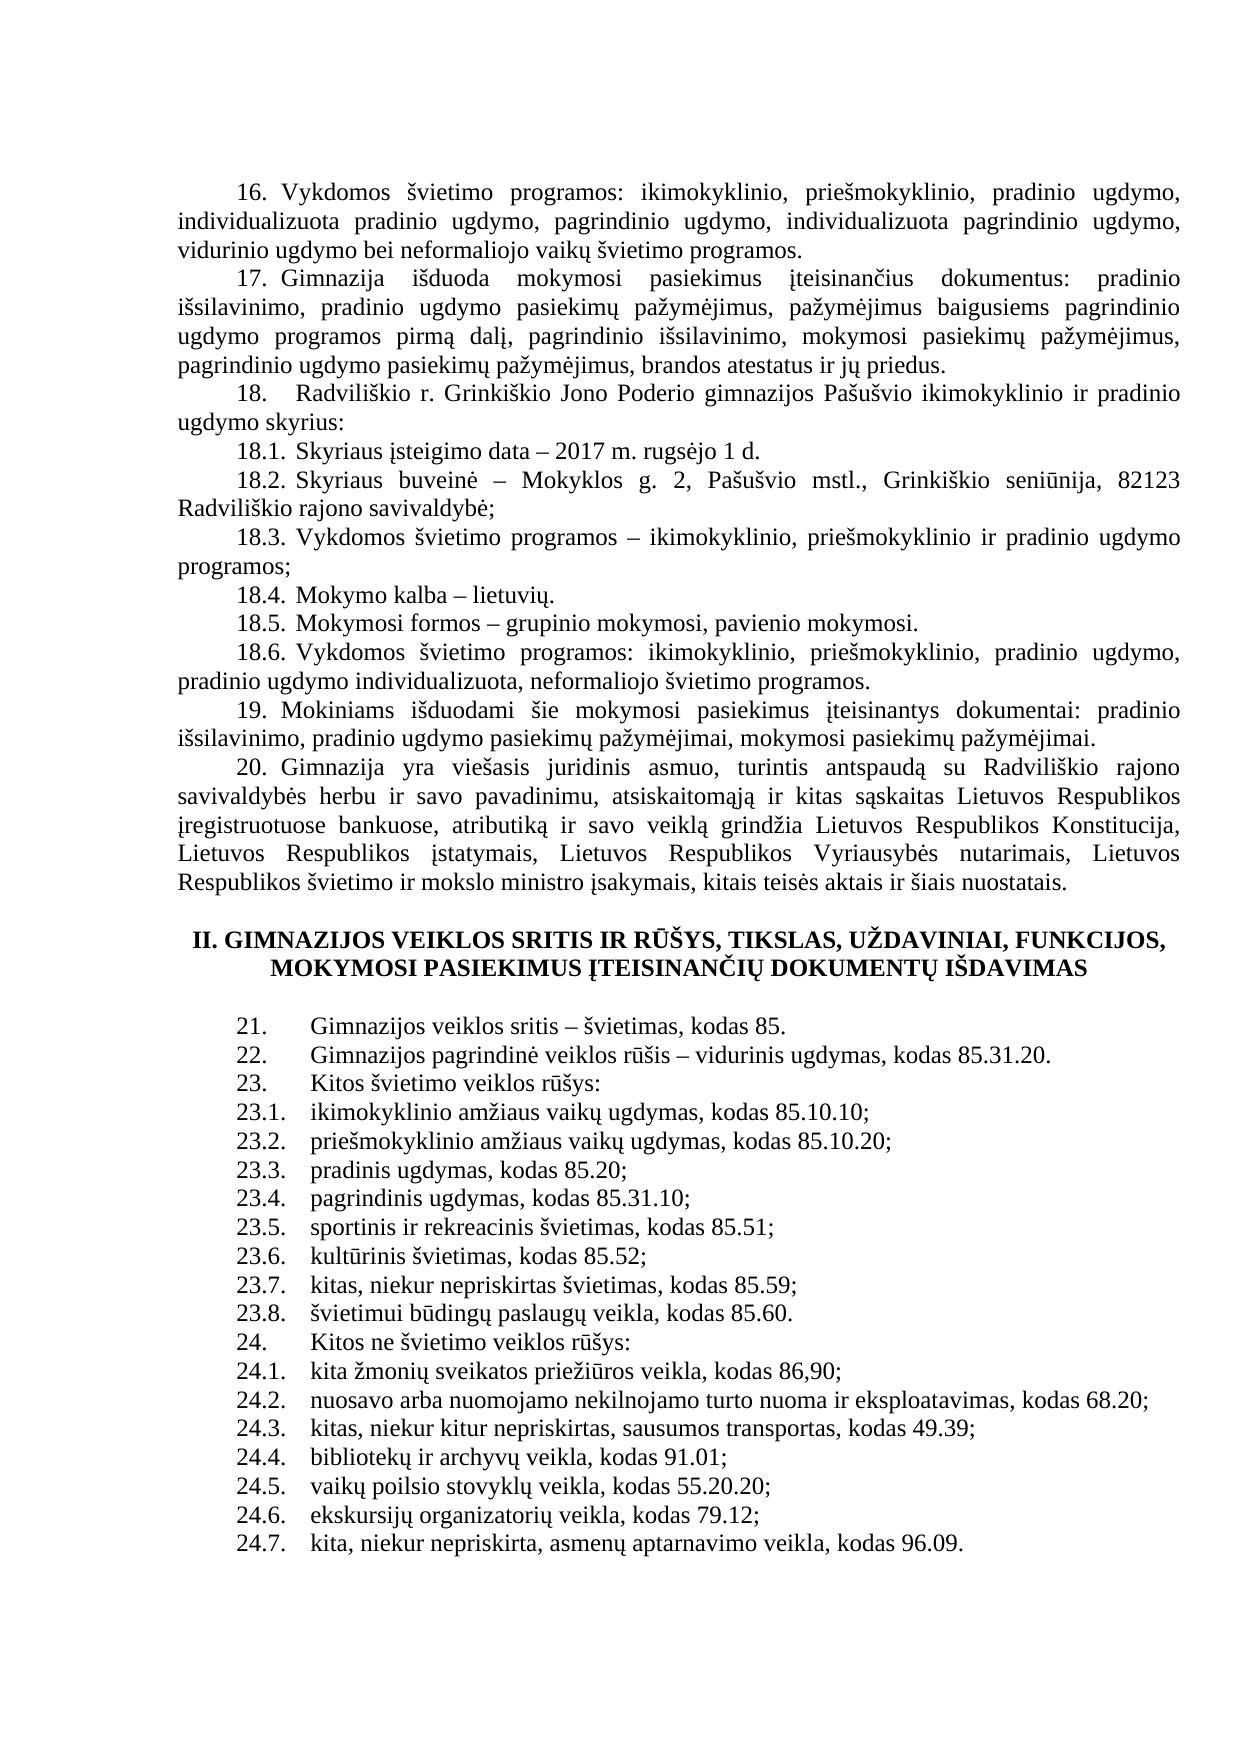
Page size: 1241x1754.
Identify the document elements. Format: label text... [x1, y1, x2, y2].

text 23.6. kultūrinis švietimas, kodas 85.52; [177, 1241, 1181, 1270]
text 23.4. pagrindinis ugdymas, kodas 85.31.10; [177, 1183, 1181, 1212]
text 18.1. Skyriaus įsteigimo data – 2017 m. rugsėjo 1 d. [236, 436, 1181, 465]
text 24.1. kita žmonių sveikatos priežiūros veikla, kodas 86,90; [177, 1356, 1181, 1385]
text 23.2. priešmokyklinio amžiaus vaikų ugdymas, kodas 85.10.20; [177, 1126, 1181, 1155]
text 18.5. Mokymosi formos – grupinio mokymosi, pavienio mokymosi. [177, 608, 1181, 637]
text 21. Gimnazijos veiklos sritis – švietimas, kodas 85. [177, 1011, 1181, 1040]
text 22. Gimnazijos pagrindinė veiklos rūšis – vidurinis ugdymas, kodas 85.31.20. [177, 1040, 1181, 1068]
text 19. Mokiniams išduodami šie mokymosi pasiekimus įteisinantys dokumentai: pradinio išsilavinimo, pradinio ugdymo pasiekimų pažymėjimai, mokymosi pasiekimų pažymėjimai. [177, 695, 1181, 752]
text 18.2. Skyriaus buveinė – Mokyklos g. 2, Pašušvio mstl., Grinkiškio seniūnija, 82123 Radviliškio rajono savivaldybė; [177, 465, 1181, 522]
text 16. Vykdomos švietimo programos: ikimokyklinio, priešmokyklinio, pradinio ugdymo, individualizuota pradinio ugdymo, pagrindinio ugdymo, individualizuota pagrindinio ugdymo, vidurinio ugdymo bei neformaliojo vaikų švietimo programos. [177, 177, 1181, 263]
text 18.3. Vykdomos švietimo programos – ikimokyklinio, priešmokyklinio ir pradinio ugdymo programos; [177, 522, 1181, 580]
text 18.4. Mokymo kalba – lietuvių. [177, 580, 1181, 608]
text 24.5. vaikų poilsio stovyklų veikla, kodas 55.20.20; [177, 1471, 1181, 1500]
text 23.7. kitas, niekur nepriskirtas švietimas, kodas 85.59; [177, 1270, 1181, 1298]
text 20. Gimnazija yra viešasis juridinis asmuo, turintis antspaudą su Radviliškio rajono savivaldybės herbu ir savo pavadinimu, atsiskaitomąją ir kitas sąskaitas Lietuvos Respublikos įregistruotuose bankuose, atributiką ir savo veiklą grindžia Lietuvos Respublikos Konstitucija, Lietuvos Respublikos įstatymais, Lietuvos Respublikos Vyriausybės nutarimais, Lietuvos Respublikos švietimo ir mokslo ministro įsakymais, kitais teisės aktais ir šiais nuostatais. [177, 752, 1181, 896]
text 24.7. kita, niekur nepriskirta, asmenų aptarnavimo veikla, kodas 96.09. [177, 1528, 1181, 1557]
text 24.3. kitas, niekur kitur nepriskirtas, sausumos transportas, kodas 49.39; [177, 1413, 1181, 1442]
text 23. Kitos švietimo veiklos rūšys: [177, 1068, 1181, 1097]
text 24.4. bibliotekų ir archyvų veikla, kodas 91.01; [177, 1442, 1181, 1471]
text 23.1. ikimokyklinio amžiaus vaikų ugdymas, kodas 85.10.10; [177, 1097, 1181, 1126]
text 18.6. Vykdomos švietimo programos: ikimokyklinio, priešmokyklinio, pradinio ugdymo, pradinio ugdymo individualizuota, neformaliojo švietimo programos. [177, 637, 1181, 695]
text 24. Kitos ne švietimo veiklos rūšys: [177, 1327, 1181, 1356]
text 17. Gimnazija išduoda mokymosi pasiekimus įteisinančius dokumentus: pradinio išsilavinimo, pradinio ugdymo pasiekimų pažymėjimus, pažymėjimus baigusiems pagrindinio ugdymo programos pirmą dalį, pagrindinio išsilavinimo, mokymosi pasiekimų pažymėjimus, pagrindinio ugdymo pasiekimų pažymėjimus, brandos atestatus ir jų priedus. [177, 263, 1181, 378]
text 24.6. ekskursijų organizatorių veikla, kodas 79.12; [177, 1500, 1181, 1528]
text 18. Radviliškio r. Grinkiškio Jono Poderio gimnazijos Pašušvio ikimokyklinio ir pradinio ugdymo skyrius: [177, 378, 1181, 436]
text 23.5. sportinis ir rekreacinis švietimas, kodas 85.51; [177, 1212, 1181, 1241]
text 23.3. pradinis ugdymas, kodas 85.20; [177, 1155, 1181, 1183]
text 24.2. nuosavo arba nuomojamo nekilnojamo turto nuoma ir eksploatavimas, kodas 68.20; [177, 1385, 1181, 1413]
text 23.8. švietimui būdingų paslaugų veikla, kodas 85.60. [177, 1298, 1181, 1327]
text II. GIMNAZIJOS VEIKLOS SRITIS IR RŪŠYS, TIKSLAS, UŽDAVINIAI, FUNKCIJOS, MOKYMOSI PASIEKIMUS ĮTEISINANČIŲ DOKUMENTŲ IŠDAVIMAS [177, 925, 1181, 982]
